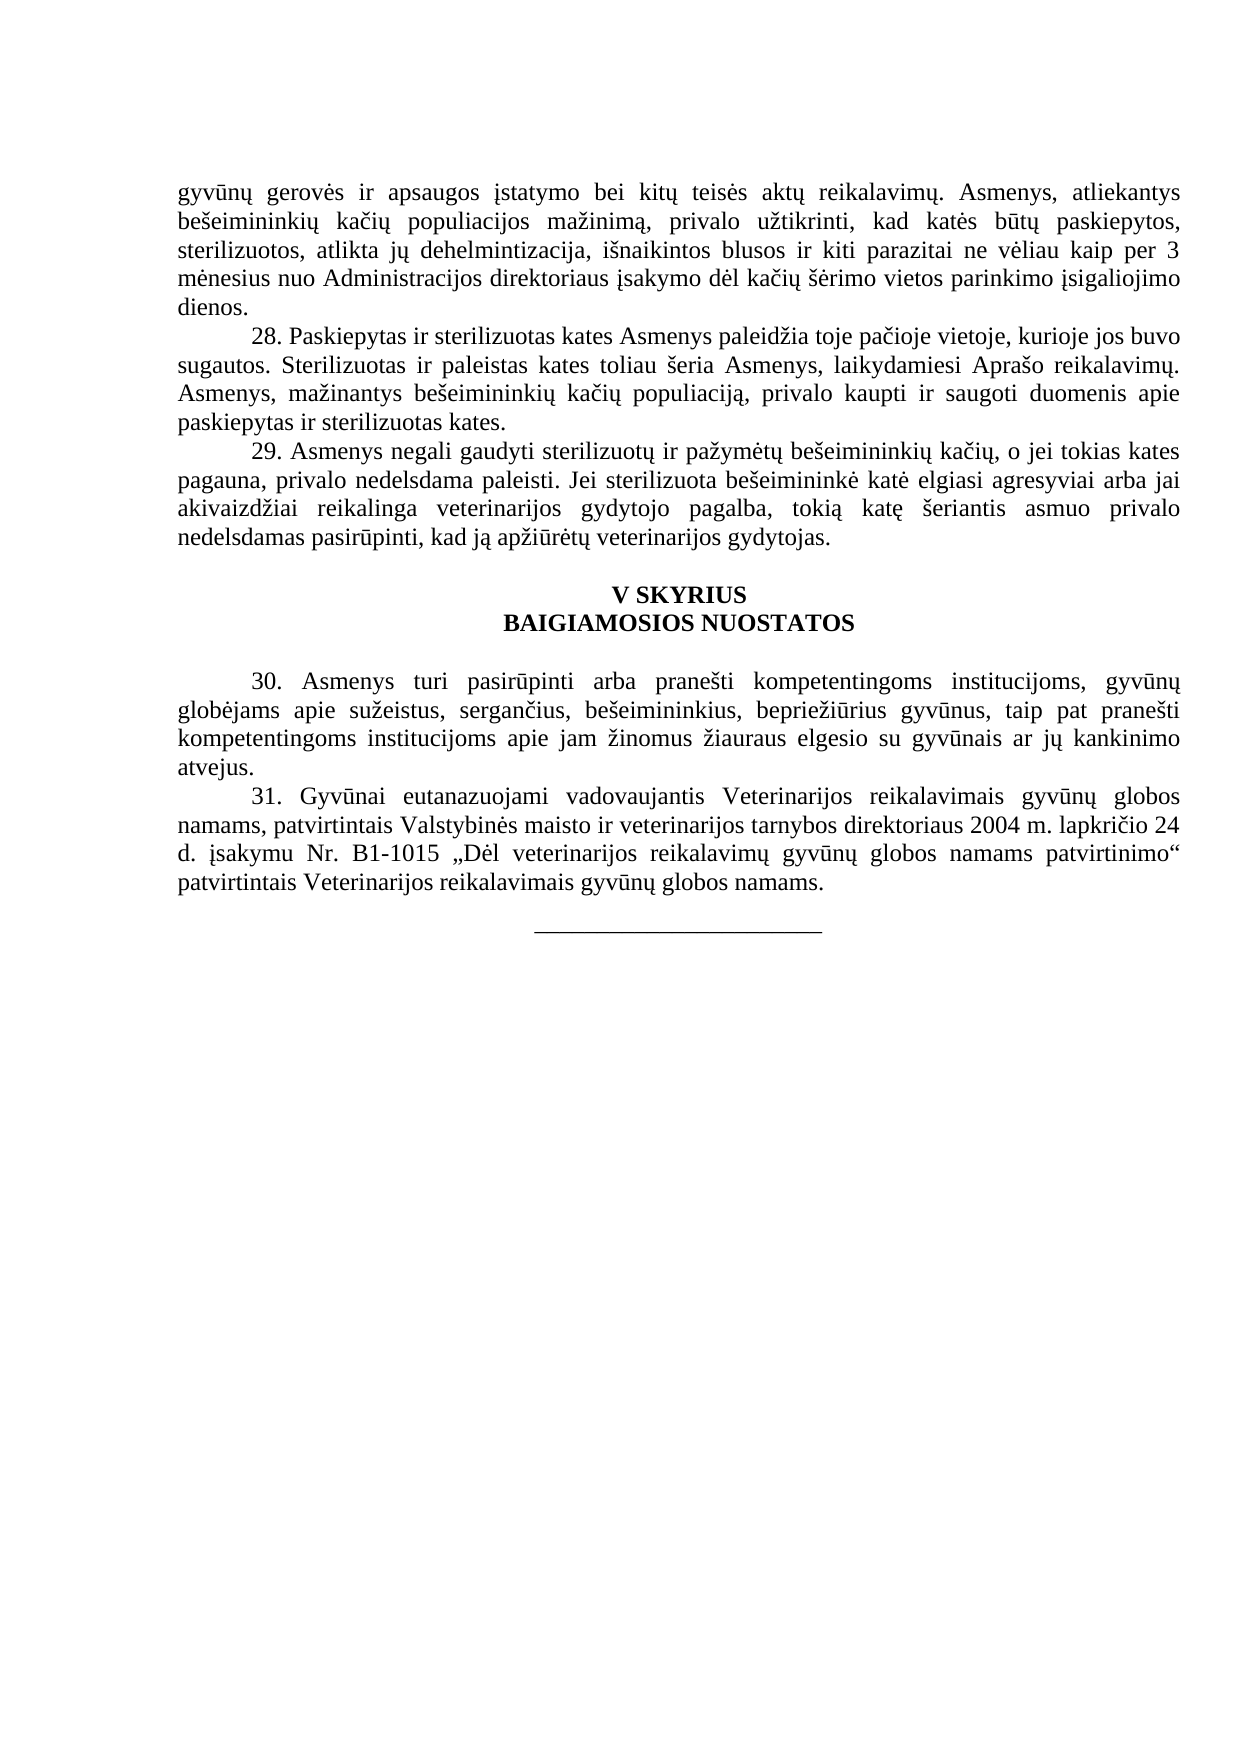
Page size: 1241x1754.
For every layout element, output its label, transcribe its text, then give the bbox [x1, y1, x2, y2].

text gyvūnų gerovės ir apsaugos įstatymo bei kitų teisės aktų reikalavimų. Asmenys, atliekantys bešeimininkių kačių populiacijos mažinimą, privalo užtikrinti, kad katės būtų paskiepytos, sterilizuotos, atlikta jų dehelmintizacija, išnaikintos blusos ir kiti parazitai ne vėliau kaip per 3 mėnesius nuo Administracijos direktoriaus įsakymo dėl kačių šėrimo vietos parinkimo įsigaliojimo dienos. [177, 177, 1181, 321]
text 28. Paskiepytas ir sterilizuotas kates Asmenys paleidžia toje pačioje vietoje, kurioje jos buvo sugautos. Sterilizuotas ir paleistas kates toliau šeria Asmenys, laikydamiesi Aprašo reikalavimų. Asmenys, mažinantys bešeimininkių kačių populiaciją, privalo kaupti ir saugoti duomenis apie paskiepytas ir sterilizuotas kates. [177, 321, 1181, 436]
text BAIGIAMOSIOS NUOSTATOS [177, 608, 1181, 637]
text V SKYRIUS [177, 580, 1181, 608]
text 29. Asmenys negali gaudyti sterilizuotų ir pažymėtų bešeimininkių kačių, o jei tokias kates pagauna, privalo nedelsdama paleisti. Jei sterilizuota bešeimininkė katė elgiasi agresyviai arba jai akivaizdžiai reikalinga veterinarijos gydytojo pagalba, tokią katę šeriantis asmuo privalo nedelsdamas pasirūpinti, kad ją apžiūrėtų veterinarijos gydytojas. [177, 436, 1181, 551]
text 31. Gyvūnai eutanazuojami vadovaujantis Veterinarijos reikalavimais gyvūnų globos namams, patvirtintais Valstybinės maisto ir veterinarijos tarnybos direktoriaus 2004 m. lapkričio 24 d. įsakymu Nr. B1-1015 „Dėl veterinarijos reikalavimų gyvūnų globos namams patvirtinimo“ patvirtintais Veterinarijos reikalavimais gyvūnų globos namams. [177, 781, 1181, 896]
text _______________________ [177, 896, 1179, 939]
text 30. Asmenys turi pasirūpinti arba pranešti kompetentingoms institucijoms, gyvūnų globėjams apie sužeistus, sergančius, bešeimininkius, bepriežiūrius gyvūnus, taip pat pranešti kompetentingoms institucijoms apie jam žinomus žiauraus elgesio su gyvūnais ar jų kankinimo atvejus. [177, 666, 1181, 781]
